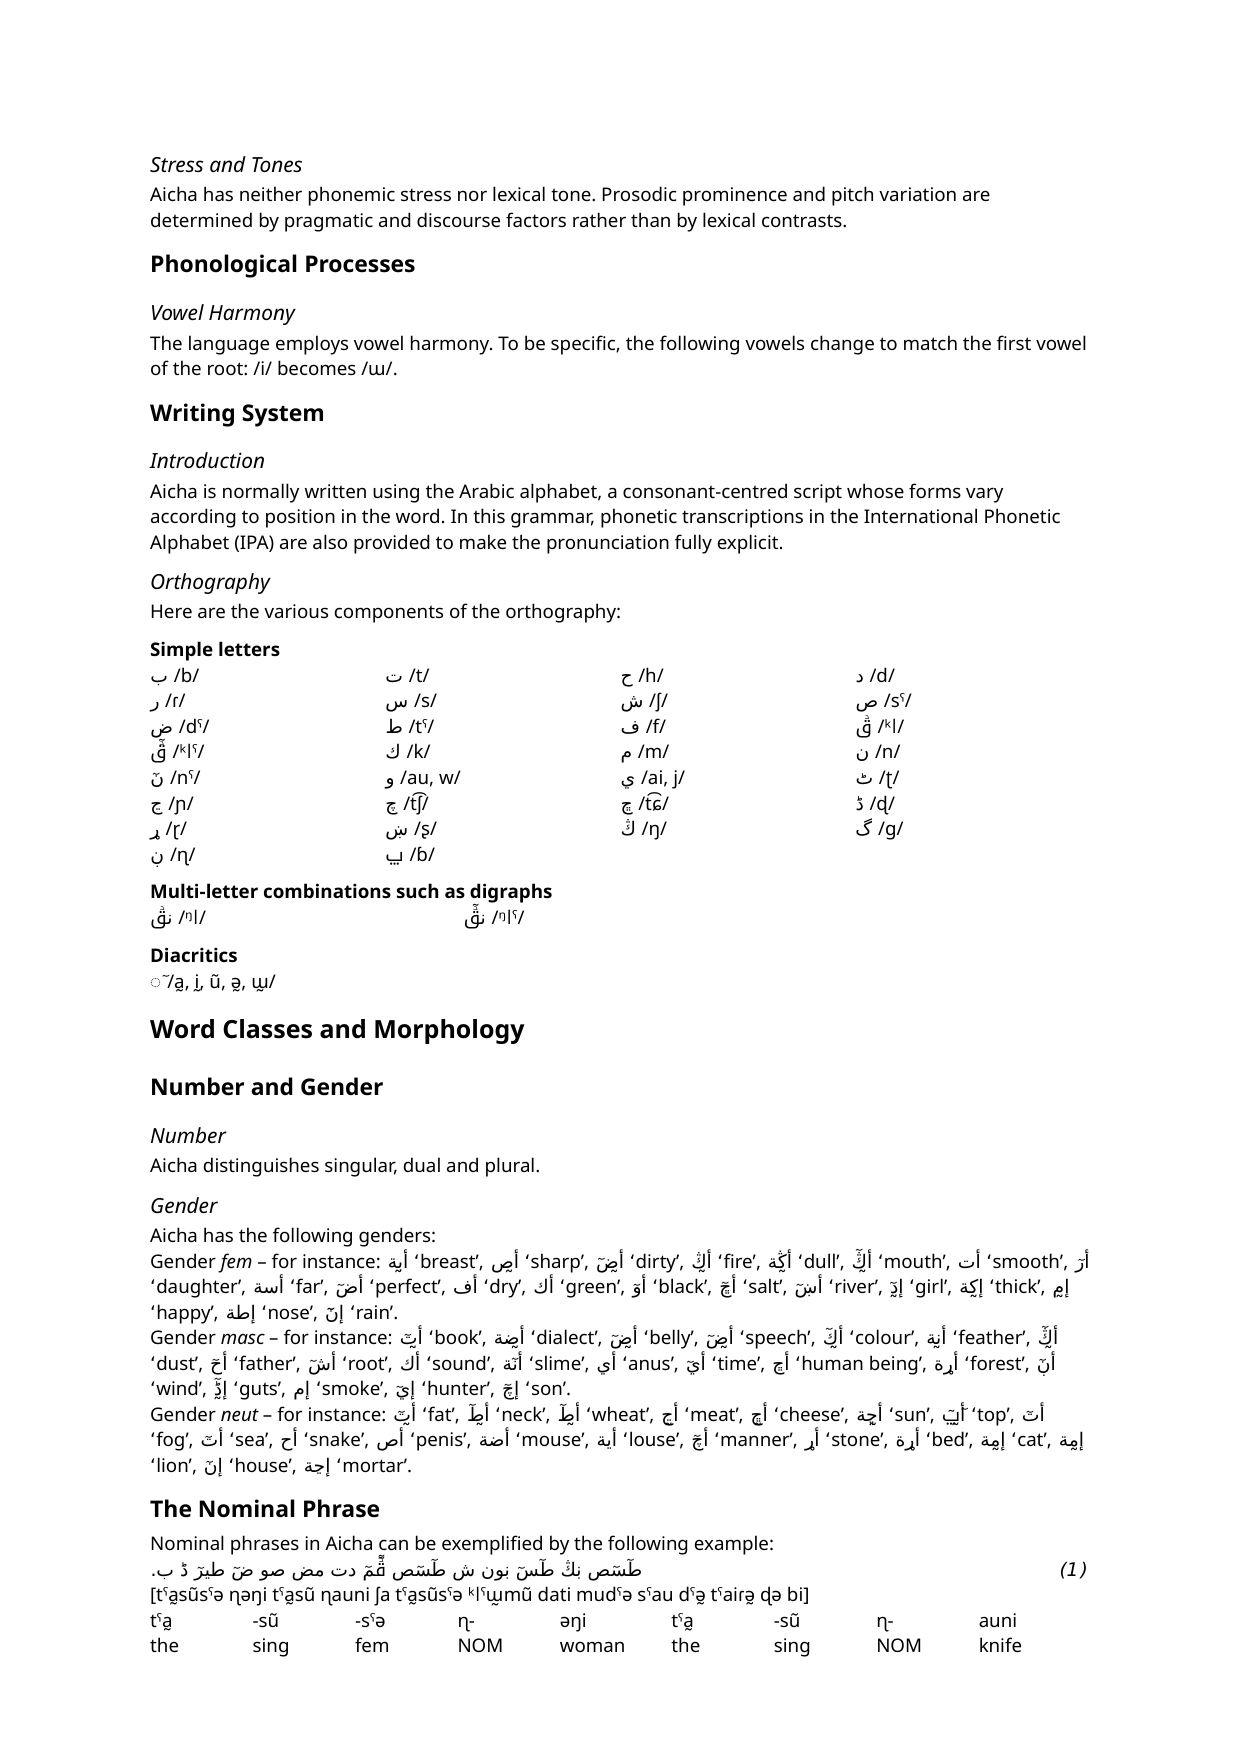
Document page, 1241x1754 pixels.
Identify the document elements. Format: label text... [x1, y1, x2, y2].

table_cell ڹ /ɳ/ [150, 841, 385, 866]
table_cell NOM [876, 1633, 978, 1658]
table_cell ض /dˤ/ [150, 713, 385, 739]
text Gender fem – for instance: أ̰بة ‘breast’, أ̰ص ‘sharp’, أ̰ضٓ ‘dirty’, أ̰ڭ ‘fire’, أ̰ڭة ‘dull’, أ̰ڭٓ ‘mouth’, أت ‘smooth’, أرٓ ‘daughter’, أسة ‘far’, أضٓ ‘perfect’, أف ‘dry’, أك ‘green’, أوٓ ‘black’, أڇٓ ‘salt’, أښٓ ‘river’, إ̰دٓ ‘girl’, إ̰كة ‘thick’, إ̰م ‘happy’, إطة ‘nose’, إنٓٓ ‘rain’. [150, 1248, 1090, 1324]
table_header -sṵ [253, 1607, 355, 1633]
table_header [620, 968, 855, 993]
text Aicha is normally written using the Arabic alphabet, a consonant-centred script whose forms vary according to position in the word. In this grammar, phonetic transcriptions in the International Phonetic Alphabet (IPA) are also provided to make the pronunciation fully explicit. [150, 478, 1090, 554]
text Gender neut – for instance: أ̰تٓ ‘fat’, أ̰طٓ ‘neck’, أ̰طٓ ‘wheat’, أ̰ڃ ‘meat’, أ̰ڇ ‘cheese’, أ̰ڇة ‘sun’, أ̰ݐٓ ‘top’, أتٓ ‘fog’, أتٓ ‘sea’, أح ‘snake’, أص ‘penis’, أضة ‘mouse’, أية ‘louse’, أچٓ ‘manner’, أړ ‘stone’, أړة ‘bed’, إ̰مة ‘cat’, إ̰مة ‘lion’, إنٓ ‘house’, إڃة ‘mortar’. [150, 1401, 1090, 1478]
table_cell ڇ /t͡ɕ/ [620, 790, 855, 815]
table_cell ن /n/ [855, 739, 1090, 764]
table_header ◌ٓ /a̰, ḭ, ṵ, ə̰, ɯ̰/ [150, 968, 385, 993]
table_cell ش /ʃ/ [620, 688, 855, 713]
table_cell ڭ /ŋ/ [620, 815, 855, 841]
table_cell س /s/ [385, 688, 620, 713]
subtitle Number and Gender [150, 1071, 1090, 1102]
table_cell fem [355, 1633, 457, 1658]
table_cell the [671, 1633, 774, 1658]
table_cell knife [979, 1633, 1090, 1658]
text طٓسٓص ڹڭ طٓسٓ ڹون ش طٓسٓص قۡٓٓمٓ دت مض صو ضٓ طيرٓ ڈ ب. (1) [150, 1556, 1090, 1582]
subtitle Orthography [150, 567, 1090, 596]
table_header نقۡٓ /ᵑǀˤ/ [463, 904, 777, 930]
text Nominal phrases in Aicha can be exemplified by the following example: [150, 1531, 1090, 1556]
table_header [385, 968, 620, 993]
subtitle Writing System [150, 396, 1090, 428]
text Simple letters [150, 637, 1090, 662]
table_cell گ /ɡ/ [855, 815, 1090, 841]
text Multi-letter combinations such as digraphs [150, 879, 1090, 904]
table_cell ݐ /ɓ/ [385, 841, 620, 866]
table_cell و /au, w/ [385, 764, 620, 790]
text Gender masc – for instance: أ̰تٓ ‘book’, أ̰ضة ‘dialect’, أ̰ضٓ ‘belly’, أ̰ضٓ ‘speech’, أ̰كٓ ‘colour’, أ̰نة ‘feather’, أ̰ڭٓ ‘dust’, أحٓ ‘father’, أشٓ ‘root’, أك ‘sound’, أنٓة ‘slime’, أي ‘anus’, أيٓ ‘time’, أڇ ‘human being’, أړة ‘forest’, أڹٓ ‘wind’, إ̰ڈٓ ‘guts’, إم ‘smoke’, إيٓ ‘hunter’, إچٓ ‘son’. [150, 1324, 1090, 1401]
table_cell ف /f/ [620, 713, 855, 739]
table_cell the [150, 1633, 252, 1658]
table_header -sṵ [774, 1607, 876, 1633]
table_header tˤa̰ [671, 1607, 774, 1633]
table_header əŋi [560, 1607, 671, 1633]
table_header [777, 904, 1090, 930]
table_cell ك /k/ [385, 739, 620, 764]
table_cell نٓ /nˤ/ [150, 764, 385, 790]
table_cell ي /ai, j/ [620, 764, 855, 790]
table_cell ٹ /ʈ/ [855, 764, 1090, 790]
table_cell قۡ /ᵏǀ/ [855, 713, 1090, 739]
text [tˤa̰sṵsˤə ɳəŋi tˤa̰sṵ ɳauni ʃa tˤa̰sṵsˤə ᵏǀˤɯ̰mṵ dati mudˤə sˤau dˤə̰ tˤaiɾə̰ ɖə bi] [150, 1582, 1090, 1607]
table_header نقۡ /ᵑǀ/ [150, 904, 463, 930]
table_cell ط /tˤ/ [385, 713, 620, 739]
subtitle Stress and Tones [150, 150, 1090, 178]
text Diacritics [150, 942, 1090, 968]
table_header ɳ- [876, 1607, 978, 1633]
subtitle Gender [150, 1191, 1090, 1219]
text Here are the various components of the orthography: [150, 599, 1090, 624]
subtitle Introduction [150, 446, 1090, 475]
subtitle Vowel Harmony [150, 298, 1090, 327]
text The language employs vowel harmony. To be specific, the following vowels change to match the first vowel of the root: /i/ becomes /ɯ/. [150, 330, 1090, 381]
subtitle Number [150, 1121, 1090, 1150]
table_header د /d/ [855, 662, 1090, 688]
table_cell [855, 841, 1090, 866]
subtitle The Nominal Phrase [150, 1493, 1090, 1524]
subtitle Word Classes and Morphology [150, 1012, 1090, 1046]
table_cell [620, 841, 855, 866]
table_header [855, 968, 1090, 993]
text Aicha has the following genders: [150, 1222, 1090, 1248]
table_cell ڈ /ɖ/ [855, 790, 1090, 815]
table_header ب /b/ [150, 662, 385, 688]
table_cell ڃ /ɲ/ [150, 790, 385, 815]
table_header ت /t/ [385, 662, 620, 688]
table_header -sˤə [355, 1607, 457, 1633]
table_cell ړ /ɽ/ [150, 815, 385, 841]
table_cell چ /t͡ʃ/ [385, 790, 620, 815]
table_cell ص /sˤ/ [855, 688, 1090, 713]
subtitle Phonological Processes [150, 248, 1090, 279]
table_cell قۡٓ /ᵏǀˤ/ [150, 739, 385, 764]
text Aicha has neither phonemic stress nor lexical tone. Prosodic prominence and pitch variation are determined by pragmatic and discourse factors rather than by lexical contrasts. [150, 182, 1090, 233]
table_cell م /m/ [620, 739, 855, 764]
table_cell NOM [457, 1633, 559, 1658]
table_cell ښ /ʂ/ [385, 815, 620, 841]
table_cell sing [774, 1633, 876, 1658]
table_cell woman [560, 1633, 671, 1658]
table_cell ر /ɾ/ [150, 688, 385, 713]
table_header auni [979, 1607, 1090, 1633]
table_header tˤa̰ [150, 1607, 252, 1633]
table_cell sing [253, 1633, 355, 1658]
table_header ɳ- [457, 1607, 559, 1633]
text Aicha distinguishes singular, dual and plural. [150, 1153, 1090, 1178]
table_header ح /h/ [620, 662, 855, 688]
